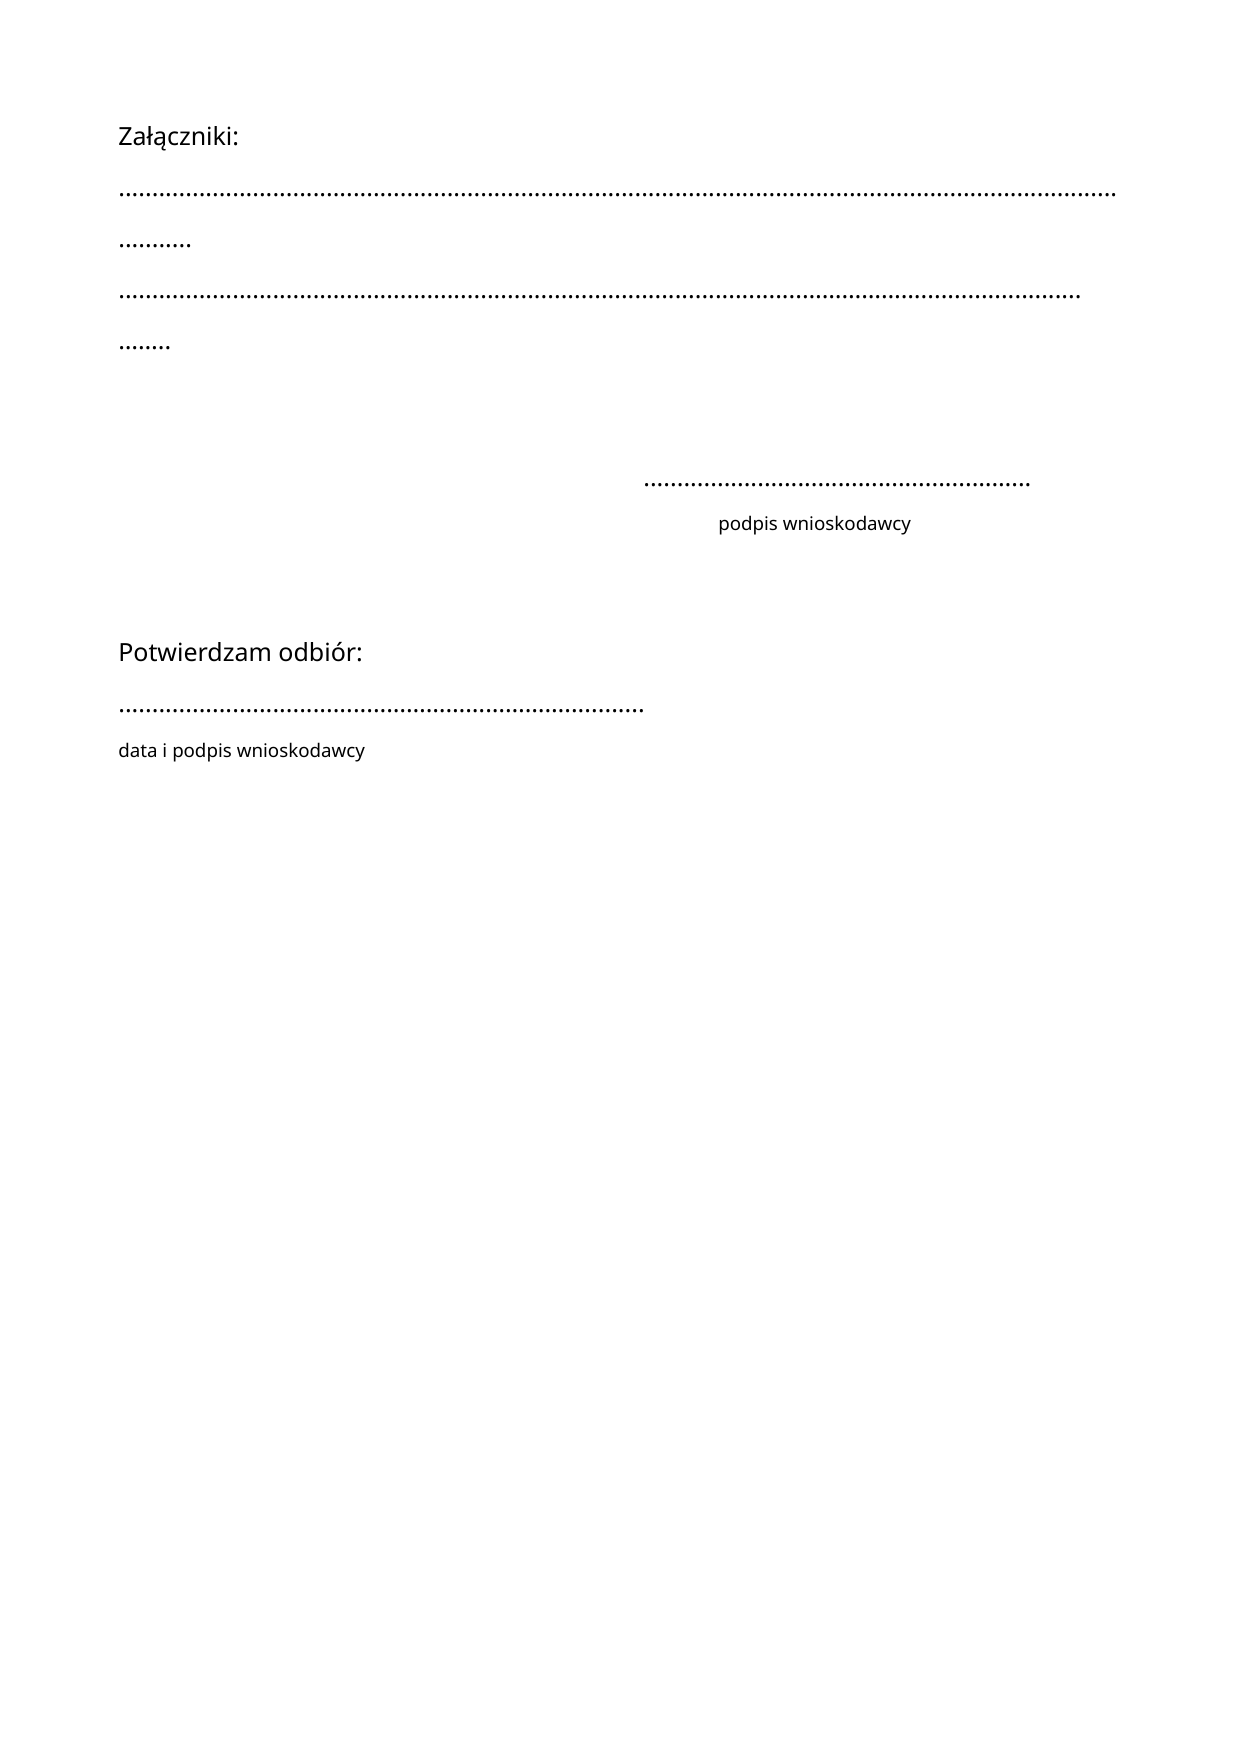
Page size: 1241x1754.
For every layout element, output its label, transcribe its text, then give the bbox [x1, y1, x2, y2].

text data i podpis wnioskodawcy [118, 737, 1122, 763]
text ......................................................................................................………………........................…….. [118, 271, 1122, 356]
text podpis wnioskodawcy [118, 511, 1122, 536]
text ........................................………………………............ [118, 686, 1122, 720]
text Załączniki: [118, 118, 1122, 152]
text Potwierdzam odbiór: [118, 635, 1122, 669]
text .................................................……... [118, 459, 1122, 494]
text ................................................................................................................................................................ [118, 169, 1122, 254]
